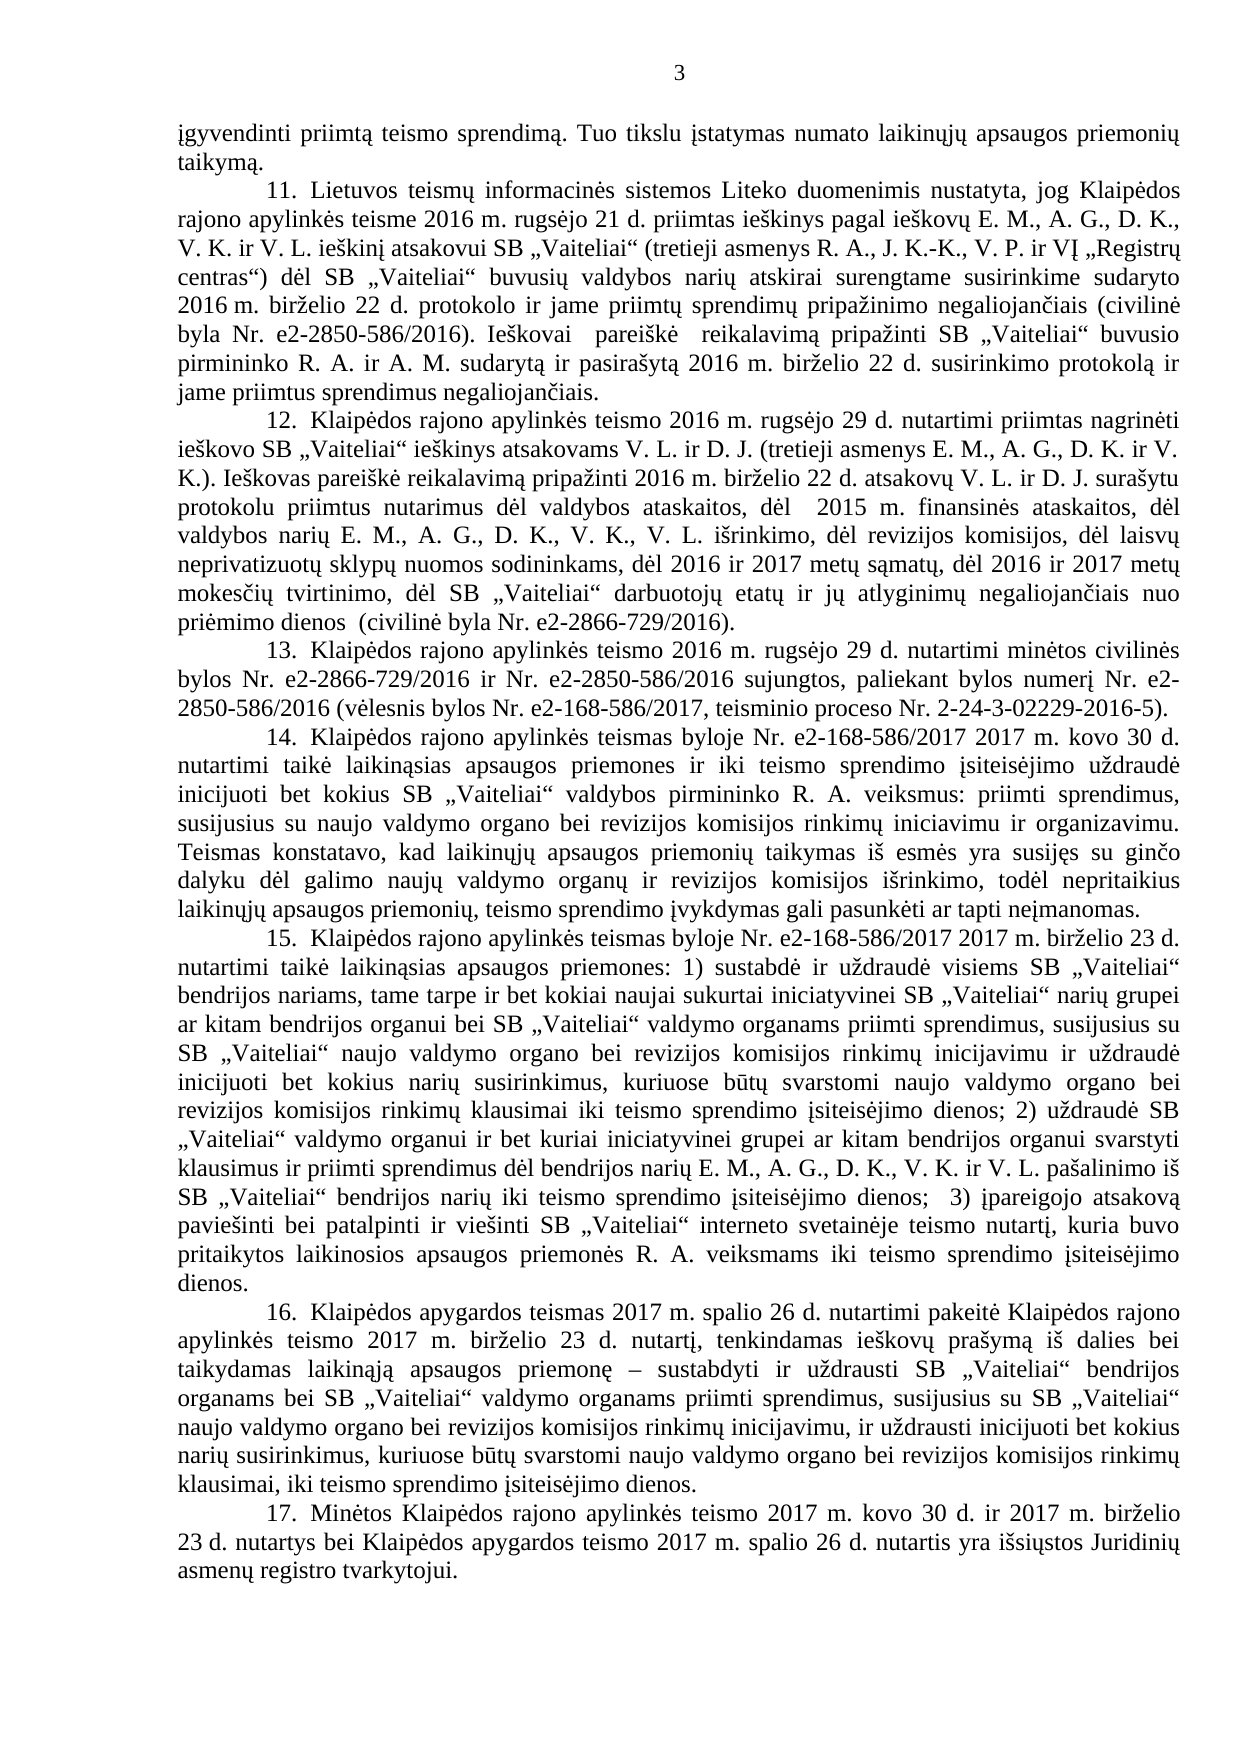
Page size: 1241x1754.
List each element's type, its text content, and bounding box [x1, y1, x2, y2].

text 16. Klaipėdos apygardos teismas 2017 m. spalio 26 d. nutartimi pakeitė Klaipėdos rajono apylinkės teismo 2017 m. birželio 23 d. nutartį, tenkindamas ieškovų prašymą iš dalies bei taikydamas laikinąją apsaugos priemonę – sustabdyti ir uždrausti SB „Vaiteliai“ bendrijos organams bei SB „Vaiteliai“ valdymo organams priimti sprendimus, susijusius su SB „Vaiteliai“ naujo valdymo organo bei revizijos komisijos rinkimų inicijavimu, ir uždrausti inicijuoti bet kokius narių susirinkimus, kuriuose būtų svarstomi naujo valdymo organo bei revizijos komisijos rinkimų klausimai, iki teismo sprendimo įsiteisėjimo dienos. [177, 1297, 1181, 1498]
text įgyvendinti priimtą teismo sprendimą. Tuo tikslu įstatymas numato laikinųjų apsaugos priemonių taikymą. [177, 118, 1181, 176]
text 15. Klaipėdos rajono apylinkės teismas byloje Nr. e2-168-586/2017 2017 m. birželio 23 d. nutartimi taikė laikinąsias apsaugos priemones: 1) sustabdė ir uždraudė visiems SB „Vaiteliai“ bendrijos nariams, tame tarpe ir bet kokiai naujai sukurtai iniciatyvinei SB „Vaiteliai“ narių grupei ar kitam bendrijos organui bei SB „Vaiteliai“ valdymo organams priimti sprendimus, susijusius su SB „Vaiteliai“ naujo valdymo organo bei revizijos komisijos rinkimų inicijavimu ir uždraudė inicijuoti bet kokius narių susirinkimus, kuriuose būtų svarstomi naujo valdymo organo bei revizijos komisijos rinkimų klausimai iki teismo sprendimo įsiteisėjimo dienos; 2) uždraudė SB „Vaiteliai“ valdymo organui ir bet kuriai iniciatyvinei grupei ar kitam bendrijos organui svarstyti klausimus ir priimti sprendimus dėl bendrijos narių E. M., A. G., D. K., V. K. ir V. L. pašalinimo iš SB „Vaiteliai“ bendrijos narių iki teismo sprendimo įsiteisėjimo dienos; 3) įpareigojo atsakovą paviešinti bei patalpinti ir viešinti SB „Vaiteliai“ interneto svetainėje teismo nutartį, kuria buvo pritaikytos laikinosios apsaugos priemonės R. A. veiksmams iki teismo sprendimo įsiteisėjimo dienos. [177, 923, 1181, 1297]
text 13. Klaipėdos rajono apylinkės teismo 2016 m. rugsėjo 29 d. nutartimi minėtos civilinės bylos Nr. e2-2866-729/2016 ir Nr. e2-2850-586/2016 sujungtos, paliekant bylos numerį Nr. e2-2850-586/2016 (vėlesnis bylos Nr. e2-168-586/2017, teisminio proceso Nr. 2-24-3-02229-2016-5). [177, 636, 1181, 722]
text 14. Klaipėdos rajono apylinkės teismas byloje Nr. e2-168-586/2017 2017 m. kovo 30 d. nutartimi taikė laikinąsias apsaugos priemones ir iki teismo sprendimo įsiteisėjimo uždraudė inicijuoti bet kokius SB „Vaiteliai“ valdybos pirmininko R. A. veiksmus: priimti sprendimus, susijusius su naujo valdymo organo bei revizijos komisijos rinkimų iniciavimu ir organizavimu. Teismas konstatavo, kad laikinųjų apsaugos priemonių taikymas iš esmės yra susijęs su ginčo dalyku dėl galimo naujų valdymo organų ir revizijos komisijos išrinkimo, todėl nepritaikius laikinųjų apsaugos priemonių, teismo sprendimo įvykdymas gali pasunkėti ar tapti neįmanomas. [177, 722, 1181, 923]
text 11. Lietuvos teismų informacinės sistemos Liteko duomenimis nustatyta, jog Klaipėdos rajono apylinkės teisme 2016 m. rugsėjo 21 d. priimtas ieškinys pagal ieškovų E. M., A. G., D. K., V. K. ir V. L. ieškinį atsakovui SB „Vaiteliai“ (tretieji asmenys R. A., J. K.-K., V. P. ir VĮ „Registrų centras“) dėl SB „Vaiteliai“ buvusių valdybos narių atskirai surengtame susirinkime sudaryto 2016 m. birželio 22 d. protokolo ir jame priimtų sprendimų pripažinimo negaliojančiais (civilinė byla Nr. e2-2850-586/2016). Ieškovai pareiškė reikalavimą pripažinti SB „Vaiteliai“ buvusio pirmininko R. A. ir A. M. sudarytą ir pasirašytą 2016 m. birželio 22 d. susirinkimo protokolą ir jame priimtus sprendimus negaliojančiais. [177, 176, 1181, 406]
text 17. Minėtos Klaipėdos rajono apylinkės teismo 2017 m. kovo 30 d. ir 2017 m. birželio 23 d. nutartys bei Klaipėdos apygardos teismo 2017 m. spalio 26 d. nutartis yra išsiųstos Juridinių asmenų registro tvarkytojui. [177, 1498, 1181, 1584]
text 12. Klaipėdos rajono apylinkės teismo 2016 m. rugsėjo 29 d. nutartimi priimtas nagrinėti ieškovo SB „Vaiteliai“ ieškinys atsakovams V. L. ir D. J. (tretieji asmenys E. M., A. G., D. K. ir V. K.). Ieškovas pareiškė reikalavimą pripažinti 2016 m. birželio 22 d. atsakovų V. L. ir D. J. surašytu protokolu priimtus nutarimus dėl valdybos ataskaitos, dėl 2015 m. finansinės ataskaitos, dėl valdybos narių E. M., A. G., D. K., V. K., V. L. išrinkimo, dėl revizijos komisijos, dėl laisvų neprivatizuotų sklypų nuomos sodininkams, dėl 2016 ir 2017 metų sąmatų, dėl 2016 ir 2017 metų mokesčių tvirtinimo, dėl SB „Vaiteliai“ darbuotojų etatų ir jų atlyginimų negaliojančiais nuo priėmimo dienos (civilinė byla Nr. e2-2866-729/2016). [177, 406, 1181, 636]
